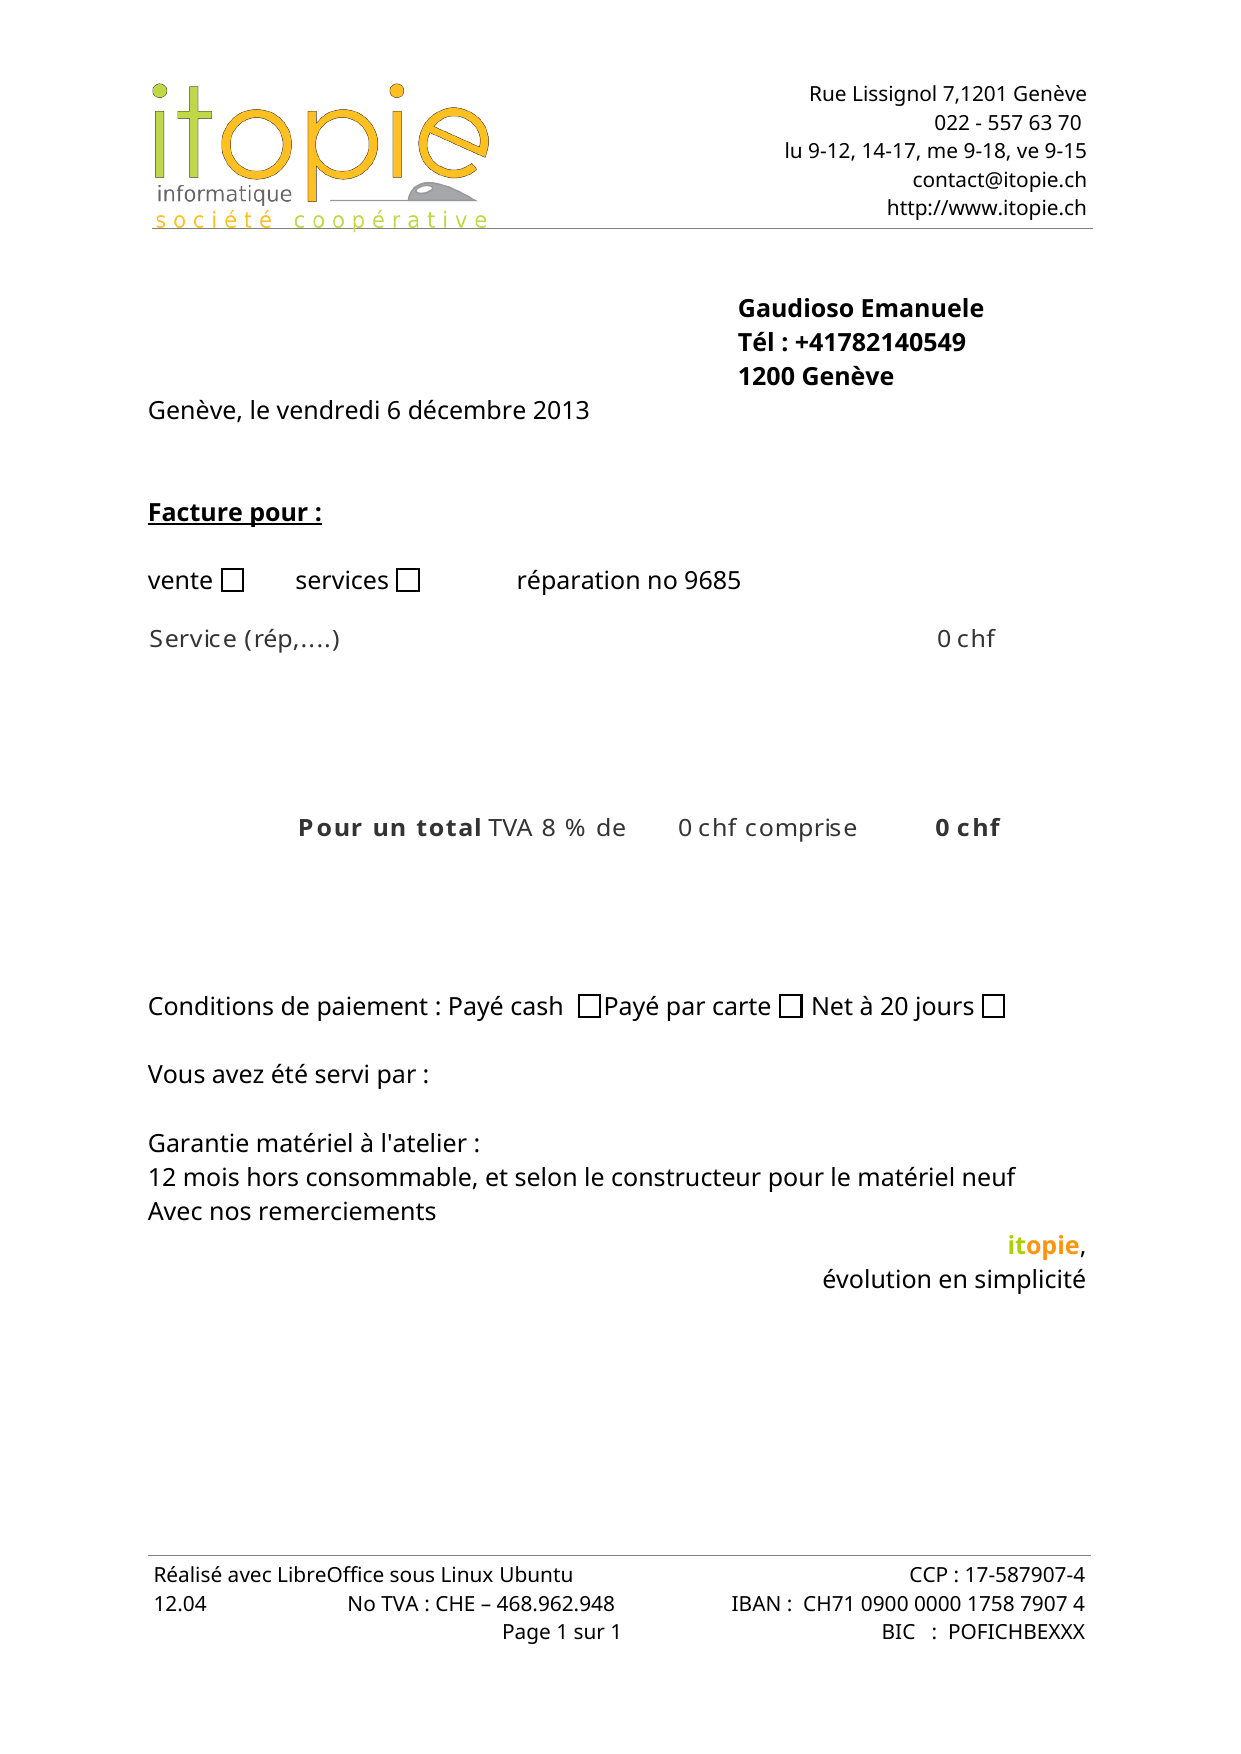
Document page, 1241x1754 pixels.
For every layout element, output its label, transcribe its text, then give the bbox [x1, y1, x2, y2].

text Conditions de paiement : Payé cash Payé par carte Net à 20 jours [148, 989, 1093, 1023]
picture [138, 72, 500, 244]
text 12 mois hors consommable, et selon le constructeur pour le matériel neuf [148, 1159, 1093, 1193]
text 1200 Genève [148, 358, 1093, 392]
text Gaudioso Emanuele [148, 290, 1093, 324]
text vente services réparation no 9685 [148, 563, 1093, 597]
text Vous avez été servi par : [148, 1057, 1093, 1091]
text itopie, [148, 1227, 1093, 1262]
text Tél : +41782140549 [148, 324, 1093, 358]
text évolution en simplicité [148, 1262, 1093, 1296]
text Genève, le vendredi 6 décembre 2013 [148, 392, 1093, 427]
text Facture pour : [148, 495, 1093, 529]
text Garantie matériel à l'atelier : [148, 1125, 1093, 1159]
text Avec nos remerciements [148, 1193, 1093, 1227]
